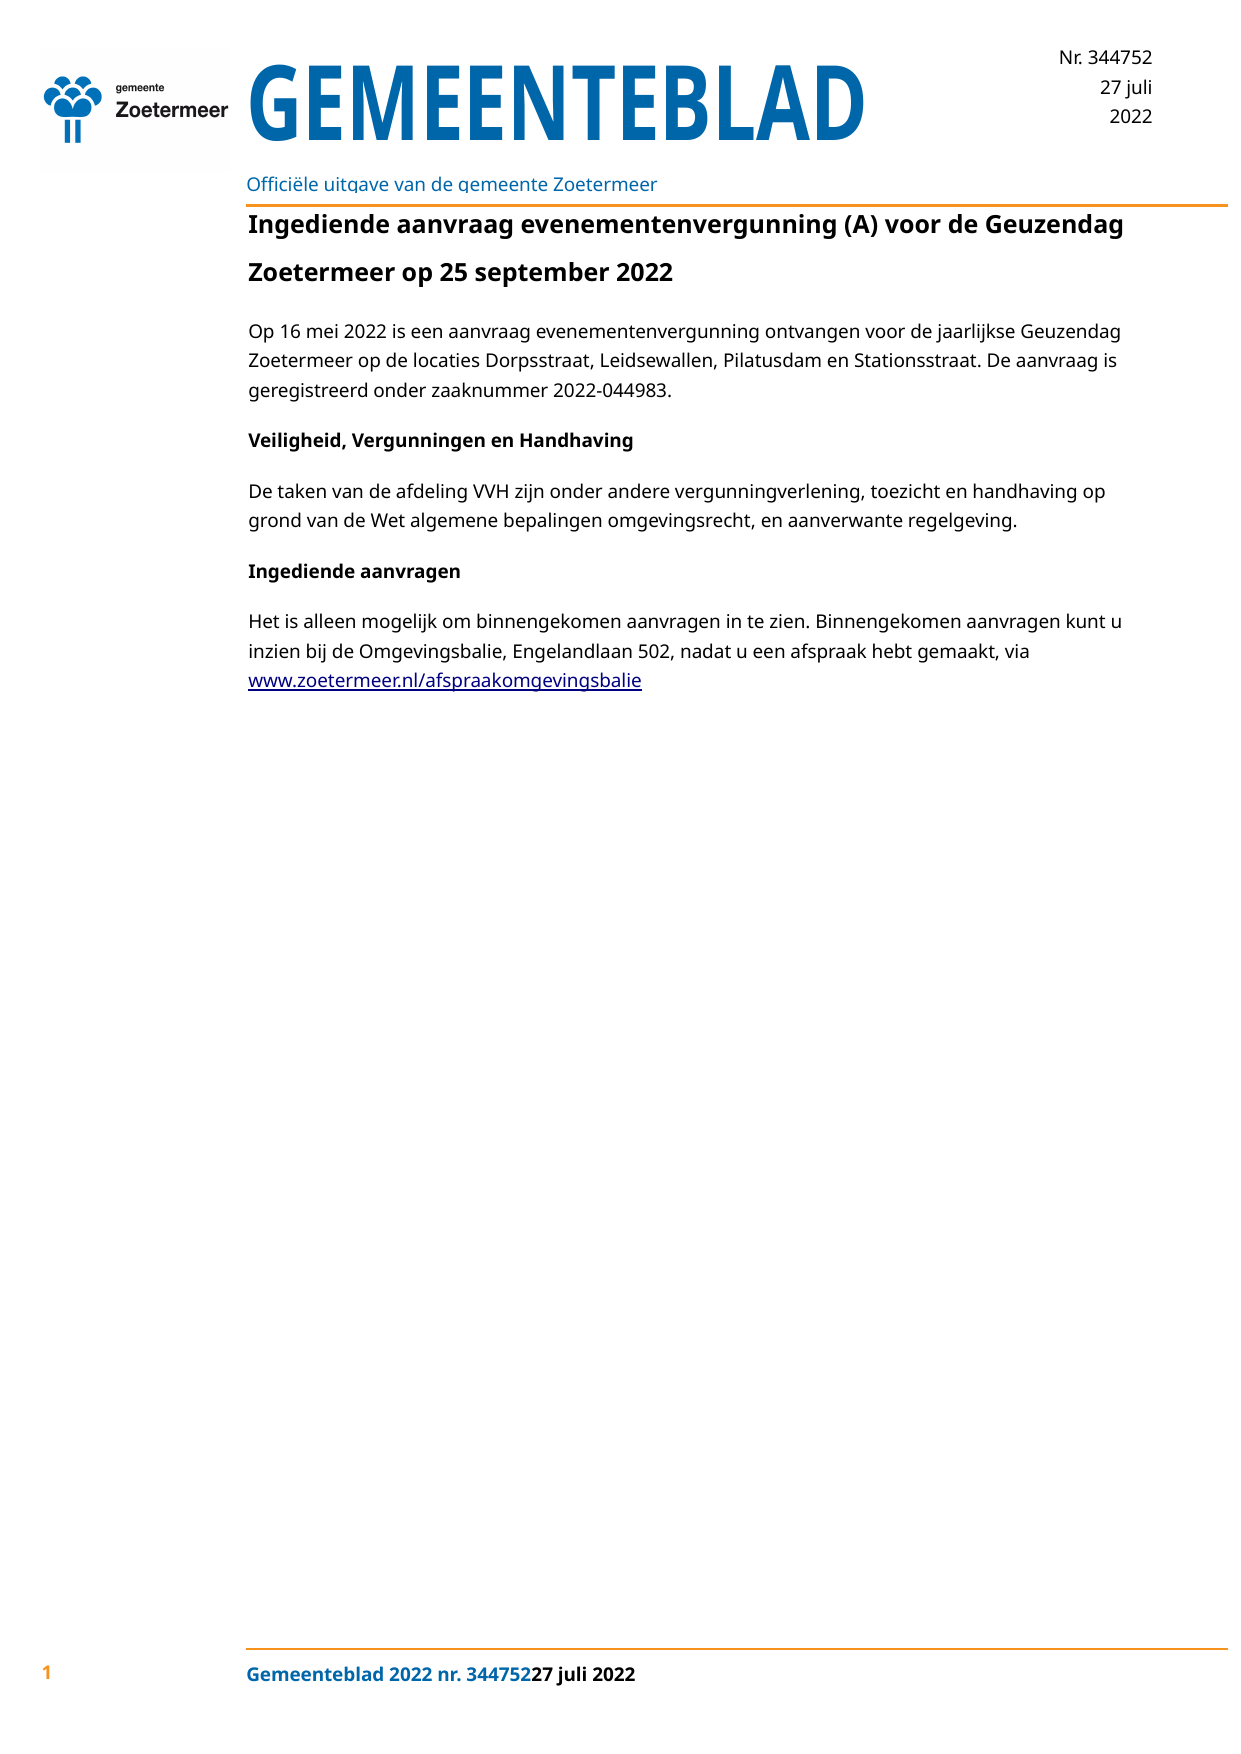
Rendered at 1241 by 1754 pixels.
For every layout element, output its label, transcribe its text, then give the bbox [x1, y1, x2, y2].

picture [41, 47, 231, 172]
text Ingediende aanvraag evenementenvergunning (A) voor de Geuzendag Zoetermeer op 25 september 2022 [248, 207, 1152, 288]
text Veiligheid, Vergunningen en Handhaving [248, 427, 1152, 453]
text Ingediende aanvragen [248, 558, 1152, 584]
text Het is alleen mogelijk om binnengekomen aanvragen in te zien. Binnengekomen aanvragen kunt u inzien bij de Omgevingsbalie, Engelandlaan 502, nadat u een afspraak hebt gemaakt, via www.zoetermeer.nl/afspraakomgevingsbalie [248, 608, 1152, 693]
text Op 16 mei 2022 is een aanvraag evenementenvergunning ontvangen voor de jaarlijkse Geuzendag Zoetermeer op de locaties Dorpsstraat, Leidsewallen, Pilatusdam en Stationsstraat. De aanvraag is geregistreerd onder zaaknummer 2022-044983. [248, 318, 1152, 403]
text De taken van de afdeling VVH zijn onder andere vergunningverlening, toezicht en handhaving op grond van de Wet algemene bepalingen omgevingsrecht, en aanverwante regelgeving. [248, 478, 1152, 533]
